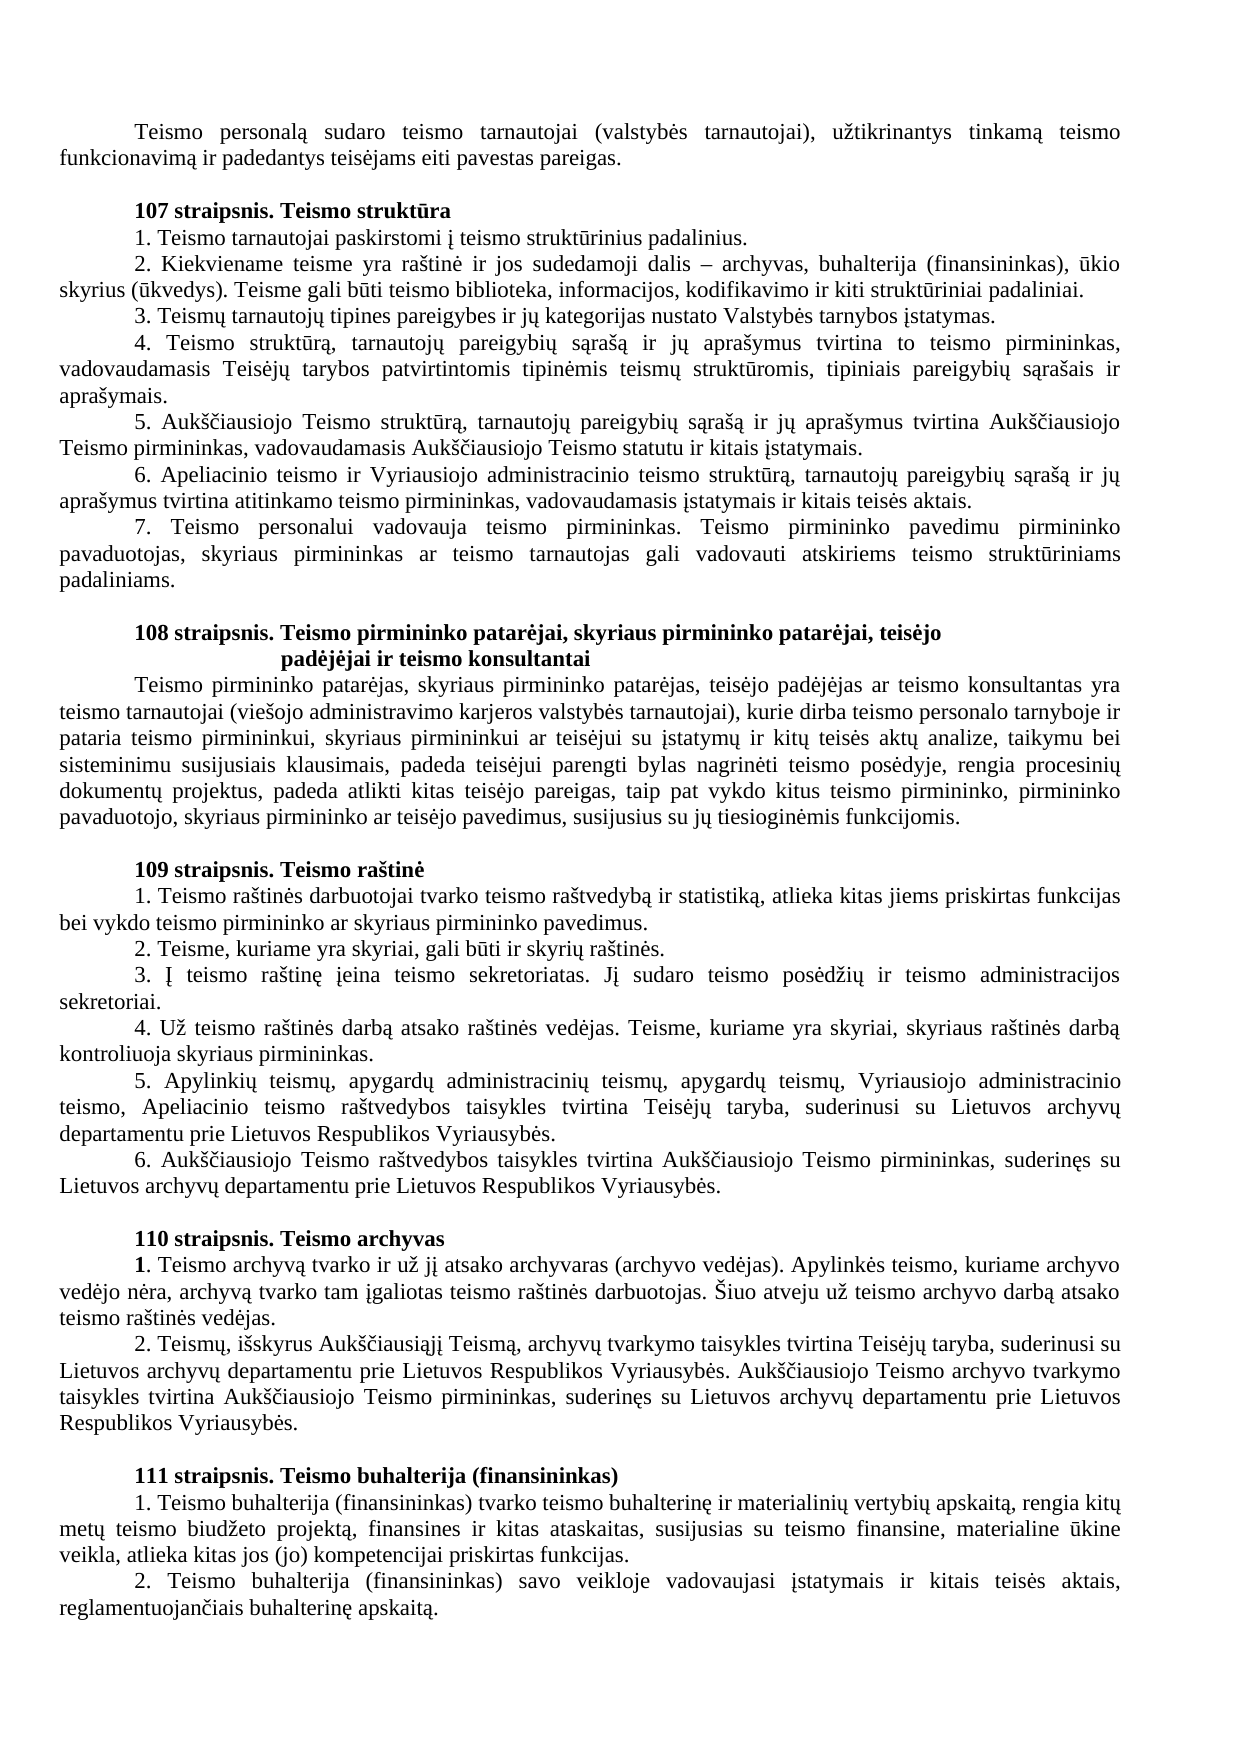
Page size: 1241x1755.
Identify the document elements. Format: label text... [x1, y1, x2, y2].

text 2. Teisme, kuriame yra skyriai, gali būti ir skyrių raštinės. [59, 935, 1122, 961]
text 7. Teismo personalui vadovauja teismo pirmininkas. Teismo pirmininko pavedimu pirmininko pavaduotojas, skyriaus pirmininkas ar teismo tarnautojas gali vadovauti atskiriems teismo struktūriniams padaliniams. [59, 513, 1122, 592]
text 107 straipsnis. Teismo struktūra [59, 197, 1122, 223]
text Teismo personalą sudaro teismo tarnautojai (valstybės tarnautojai), užtikrinantys tinkamą teismo funkcionavimą ir padedantys teisėjams eiti pavestas pareigas. [59, 118, 1122, 171]
text 3. Į teismo raštinę įeina teismo sekretoriatas. Jį sudaro teismo posėdžių ir teismo administracijos sekretoriai. [59, 961, 1122, 1014]
text Teismo pirmininko patarėjas, skyriaus pirmininko patarėjas, teisėjo padėjėjas ar teismo konsultantas yra teismo tarnautojai (viešojo administravimo karjeros valstybės tarnautojai), kurie dirba teismo personalo tarnyboje ir pataria teismo pirmininkui, skyriaus pirmininkui ar teisėjui su įstatymų ir kitų teisės aktų analize, taikymu bei sisteminimu susijusiais klausimais, padeda teisėjui parengti bylas nagrinėti teismo posėdyje, rengia procesinių dokumentų projektus, padeda atlikti kitas teisėjo pareigas, taip pat vykdo kitus teismo pirmininko, pirmininko pavaduotojo, skyriaus pirmininko ar teisėjo pavedimus, susijusius su jų tiesioginėmis funkcijomis. [59, 672, 1122, 830]
text 5. Apylinkių teismų, apygardų administracinių teismų, apygardų teismų, Vyriausiojo administracinio teismo, Apeliacinio teismo raštvedybos taisykles tvirtina Teisėjų taryba, suderinusi su Lietuvos archyvų departamentu prie Lietuvos Respublikos Vyriausybės. [59, 1067, 1122, 1146]
text 1. Teismo archyvą tvarko ir už jį atsako archyvaras (archyvo vedėjas). Apylinkės teismo, kuriame archyvo vedėjo nėra, archyvą tvarko tam įgaliotas teismo raštinės darbuotojas. Šiuo atveju už teismo archyvo darbą atsako teismo raštinės vedėjas. [59, 1251, 1122, 1330]
text 108 straipsnis. Teismo pirmininko patarėjai, skyriaus pirmininko patarėjai, teisėjo [134, 619, 1122, 645]
text 5. Aukščiausiojo Teismo struktūrą, tarnautojų pareigybių sąrašą ir jų aprašymus tvirtina Aukščiausiojo Teismo pirmininkas, vadovaudamasis Aukščiausiojo Teismo statutu ir kitais įstatymais. [59, 408, 1122, 461]
text 110 straipsnis. Teismo archyvas [59, 1225, 1122, 1251]
text 1. Teismo buhalterija (finansininkas) tvarko teismo buhalterinę ir materialinių vertybių apskaitą, rengia kitų metų teismo biudžeto projektą, finansines ir kitas ataskaitas, susijusias su teismo finansine, materialine ūkine veikla, atlieka kitas jos (jo) kompetencijai priskirtas funkcijas. [59, 1488, 1122, 1568]
text 3. Teismų tarnautojų tipines pareigybes ir jų kategorijas nustato Valstybės tarnybos įstatymas. [59, 303, 1122, 329]
text 111 straipsnis. Teismo buhalterija (finansininkas) [59, 1462, 1122, 1488]
text 1. Teismo raštinės darbuotojai tvarko teismo raštvedybą ir statistiką, atlieka kitas jiems priskirtas funkcijas bei vykdo teismo pirmininko ar skyriaus pirmininko pavedimus. [59, 882, 1122, 935]
text 6. Aukščiausiojo Teismo raštvedybos taisykles tvirtina Aukščiausiojo Teismo pirmininkas, suderinęs su Lietuvos archyvų departamentu prie Lietuvos Respublikos Vyriausybės. [59, 1146, 1122, 1199]
text 4. Už teismo raštinės darbą atsako raštinės vedėjas. Teisme, kuriame yra skyriai, skyriaus raštinės darbą kontroliuoja skyriaus pirmininkas. [59, 1014, 1122, 1067]
text 2. Teismo buhalterija (finansininkas) savo veikloje vadovaujasi įstatymais ir kitais teisės aktais, reglamentuojančiais buhalterinę apskaitą. [59, 1568, 1122, 1620]
text 2. Kiekviename teisme yra raštinė ir jos sudedamoji dalis – archyvas, buhalterija (finansininkas), ūkio skyrius (ūkvedys). Teisme gali būti teismo biblioteka, informacijos, kodifikavimo ir kiti struktūriniai padaliniai. [59, 250, 1122, 303]
text 4. Teismo struktūrą, tarnautojų pareigybių sąrašą ir jų aprašymus tvirtina to teismo pirmininkas, vadovaudamasis Teisėjų tarybos patvirtintomis tipinėmis teismų struktūromis, tipiniais pareigybių sąrašais ir aprašymais. [59, 329, 1122, 408]
text 109 straipsnis. Teismo raštinė [59, 856, 1122, 882]
text padėjėjai ir teismo konsultantai [281, 645, 1122, 672]
text 1. Teismo tarnautojai paskirstomi į teismo struktūrinius padalinius. [59, 223, 1122, 250]
text 2. Teismų, išskyrus Aukščiausiąjį Teismą, archyvų tvarkymo taisykles tvirtina Teisėjų taryba, suderinusi su Lietuvos archyvų departamentu prie Lietuvos Respublikos Vyriausybės. Aukščiausiojo Teismo archyvo tvarkymo taisykles tvirtina Aukščiausiojo Teismo pirmininkas, suderinęs su Lietuvos archyvų departamentu prie Lietuvos Respublikos Vyriausybės. [59, 1330, 1122, 1436]
text 6. Apeliacinio teismo ir Vyriausiojo administracinio teismo struktūrą, tarnautojų pareigybių sąrašą ir jų aprašymus tvirtina atitinkamo teismo pirmininkas, vadovaudamasis įstatymais ir kitais teisės aktais. [59, 461, 1122, 513]
